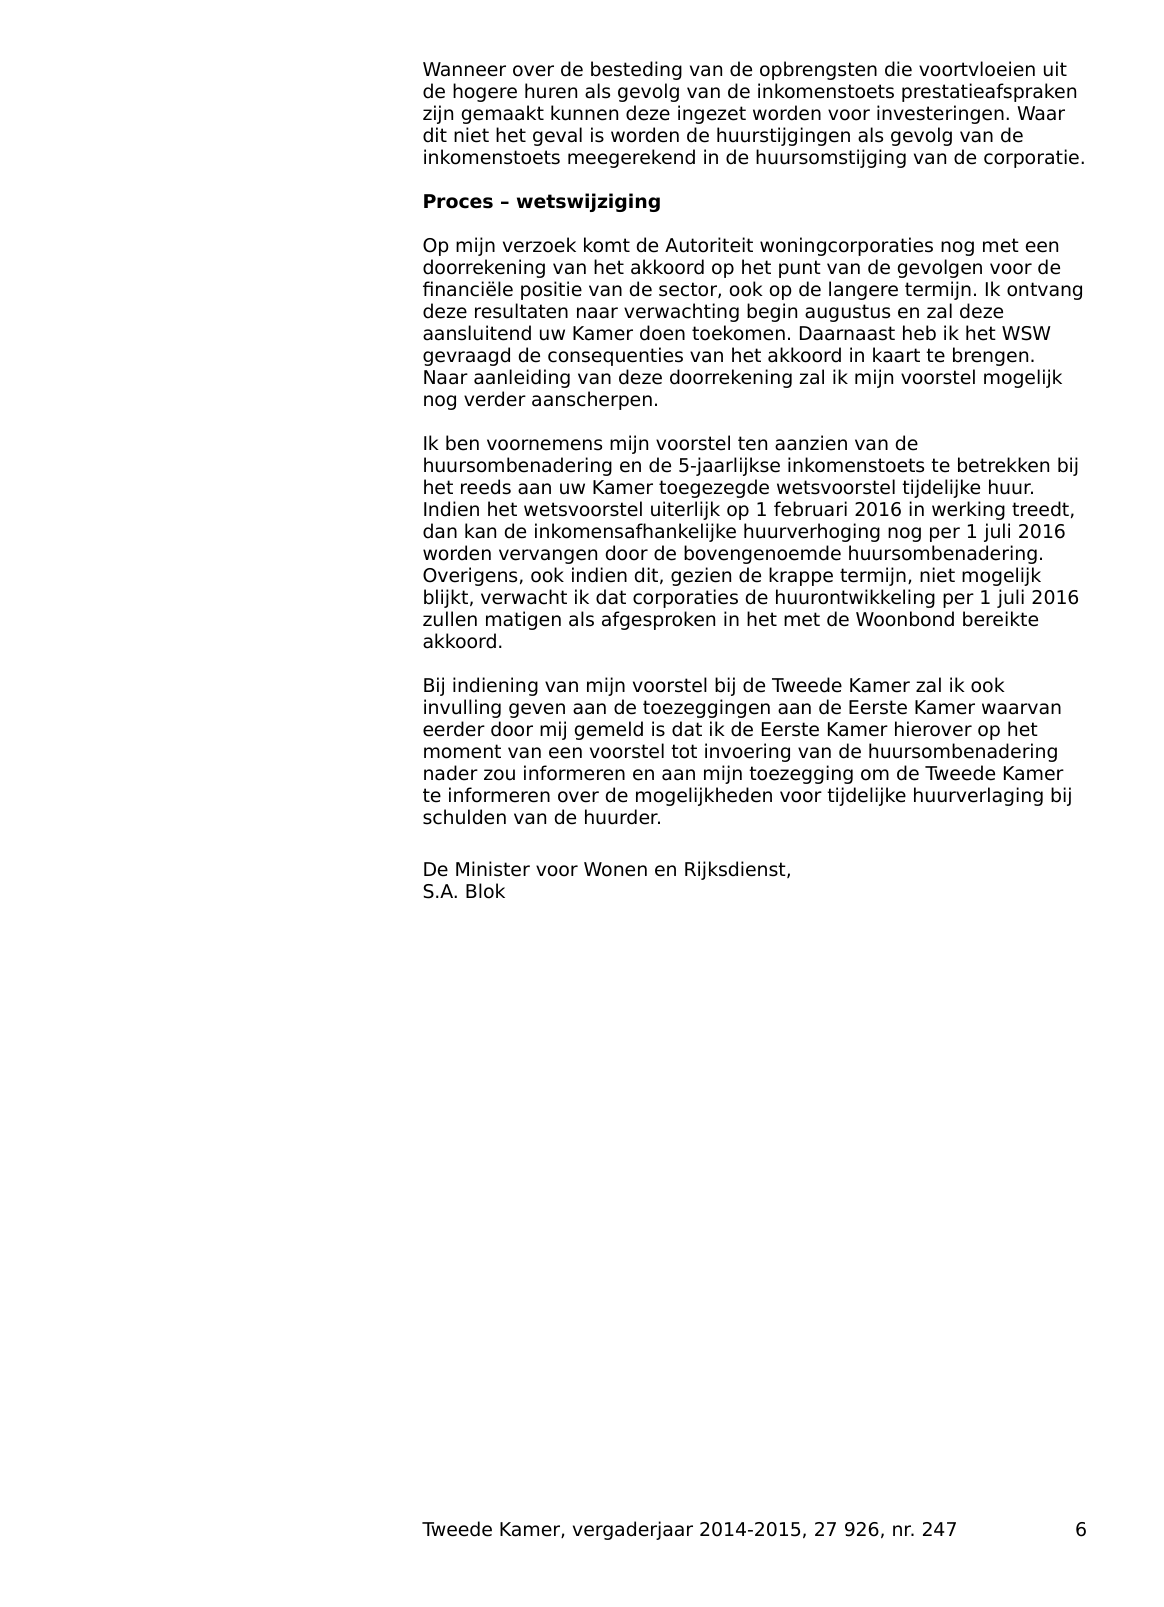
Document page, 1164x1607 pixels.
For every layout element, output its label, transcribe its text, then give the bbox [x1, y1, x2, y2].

text Wanneer over de besteding van de opbrengsten die voortvloeien uit de hogere huren als gevolg van de inkomenstoets prestatieafspraken zijn gemaakt kunnen deze ingezet worden voor investeringen. Waar dit niet het geval is worden de huurstijgingen als gevolg van de inkomenstoets meegerekend in de huursomstijging van de corporatie. [422, 59, 1087, 169]
text Indien het wetsvoorstel uiterlijk op 1 februari 2016 in werking treedt, dan kan de inkomensafhankelijke huurverhoging nog per 1 juli 2016 worden vervangen door de bovengenoemde huursombenadering. Overigens, ook indien dit, gezien de krappe termijn, niet mogelijk blijkt, verwacht ik dat corporaties de huurontwikkeling per 1 juli 2016 zullen matigen als afgesproken in het met de Woonbond bereikte akkoord. [422, 499, 1087, 653]
text Ik ben voornemens mijn voorstel ten aanzien van de huursombenadering en de 5-jaarlijkse inkomenstoets te betrekken bij het reeds aan uw Kamer toegezegde wetsvoorstel tijdelijke huur. [422, 433, 1087, 499]
text De Minister voor Wonen en Rijksdienst, S.A. Blok [422, 859, 1087, 903]
text Bij indiening van mijn voorstel bij de Tweede Kamer zal ik ook invulling geven aan de toezeggingen aan de Eerste Kamer waarvan eerder door mij gemeld is dat ik de Eerste Kamer hierover op het moment van een voorstel tot invoering van de huursombenadering nader zou informeren en aan mijn toezegging om de Tweede Kamer te informeren over de mogelijkheden voor tijdelijke huurverlaging bij schulden van de huurder. [422, 675, 1087, 829]
text Op mijn verzoek komt de Autoriteit woningcorporaties nog met een doorrekening van het akkoord op het punt van de gevolgen voor de financiële positie van de sector, ook op de langere termijn. Ik ontvang deze resultaten naar verwachting begin augustus en zal deze aansluitend uw Kamer doen toekomen. Daarnaast heb ik het WSW gevraagd de consequenties van het akkoord in kaart te brengen. Naar aanleiding van deze doorrekening zal ik mijn voorstel mogelijk nog verder aanscherpen. [422, 235, 1087, 411]
subtitle Proces – wetswijziging [422, 191, 1087, 213]
